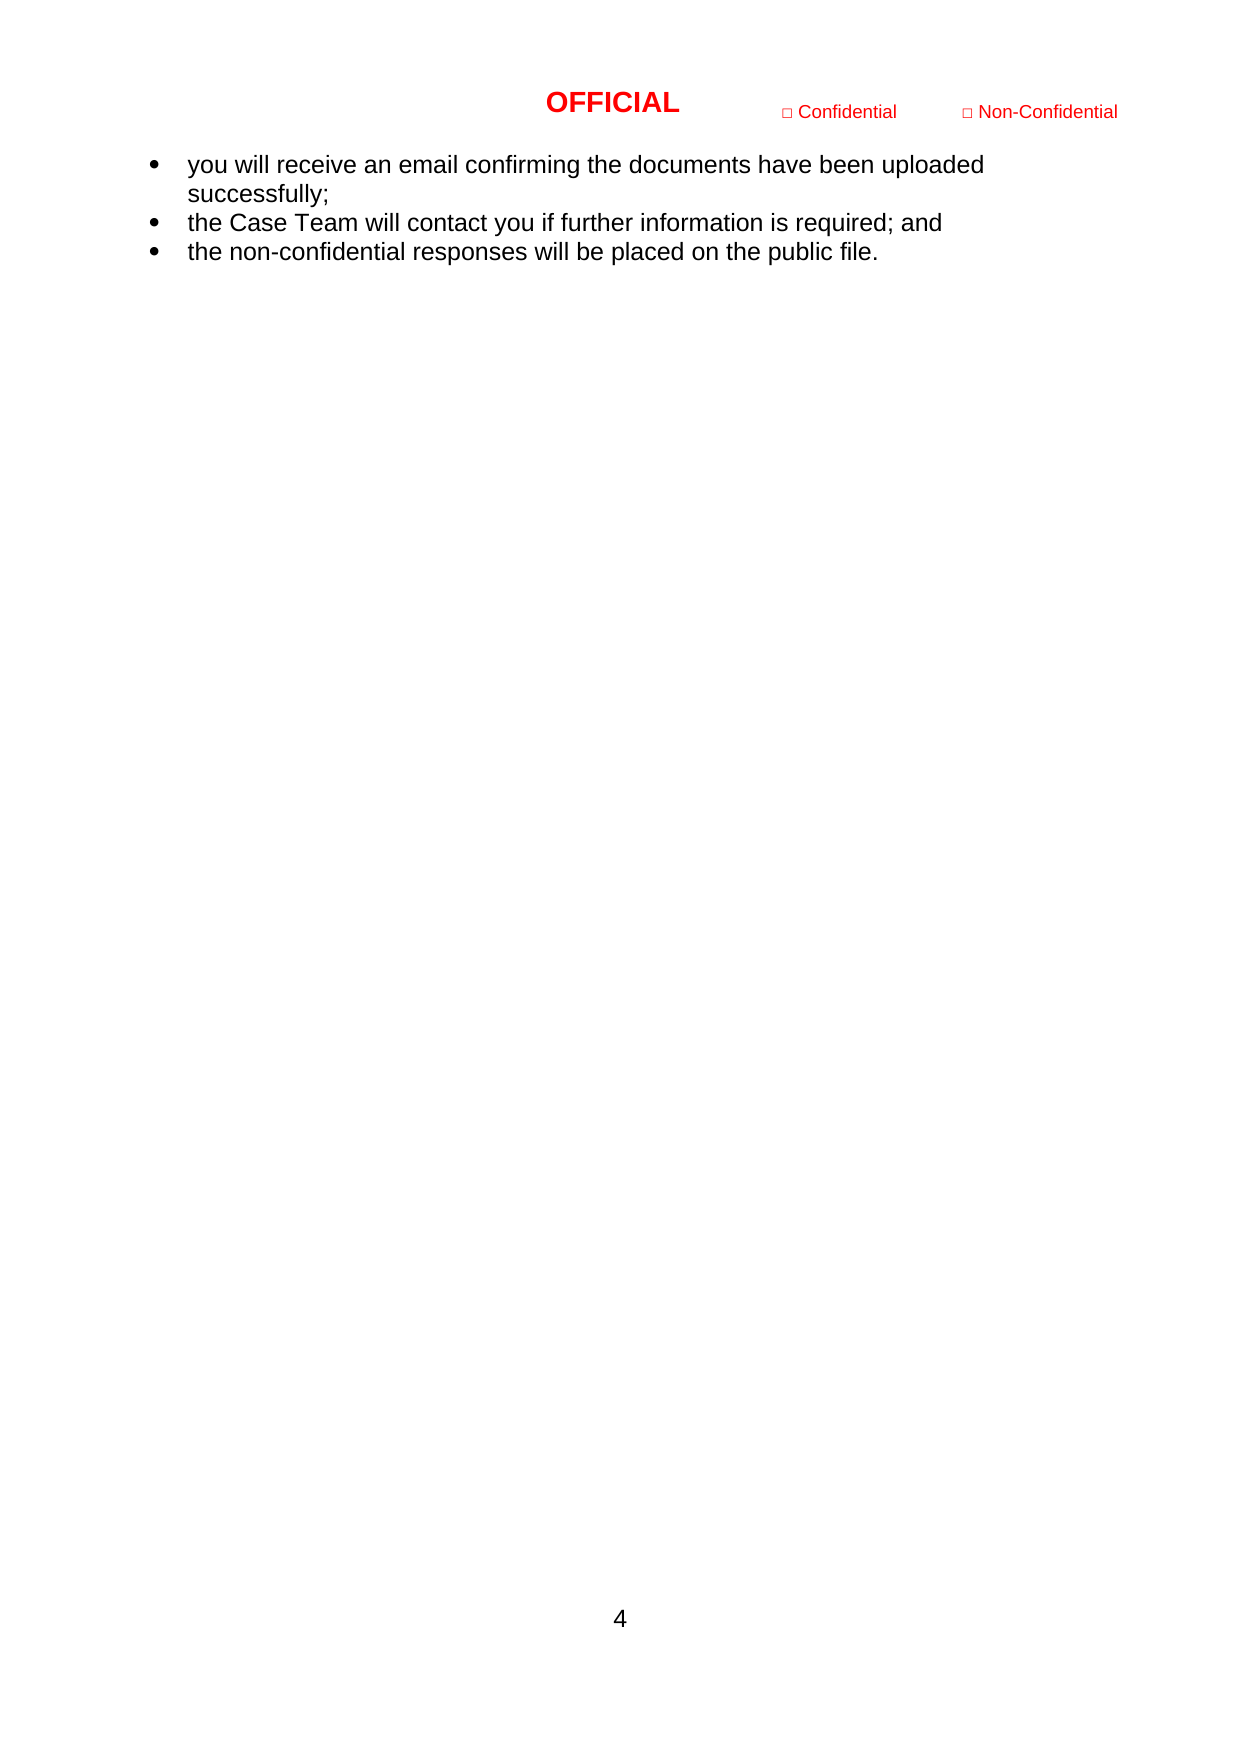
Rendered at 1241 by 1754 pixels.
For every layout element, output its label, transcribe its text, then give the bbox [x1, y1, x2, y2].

list the Case Team will contact you if further information is required; and [150, 208, 1090, 236]
list the non-confidential responses will be placed on the public file. [150, 236, 1090, 265]
list you will receive an email confirming the documents have been uploaded successfully; [150, 150, 1090, 208]
